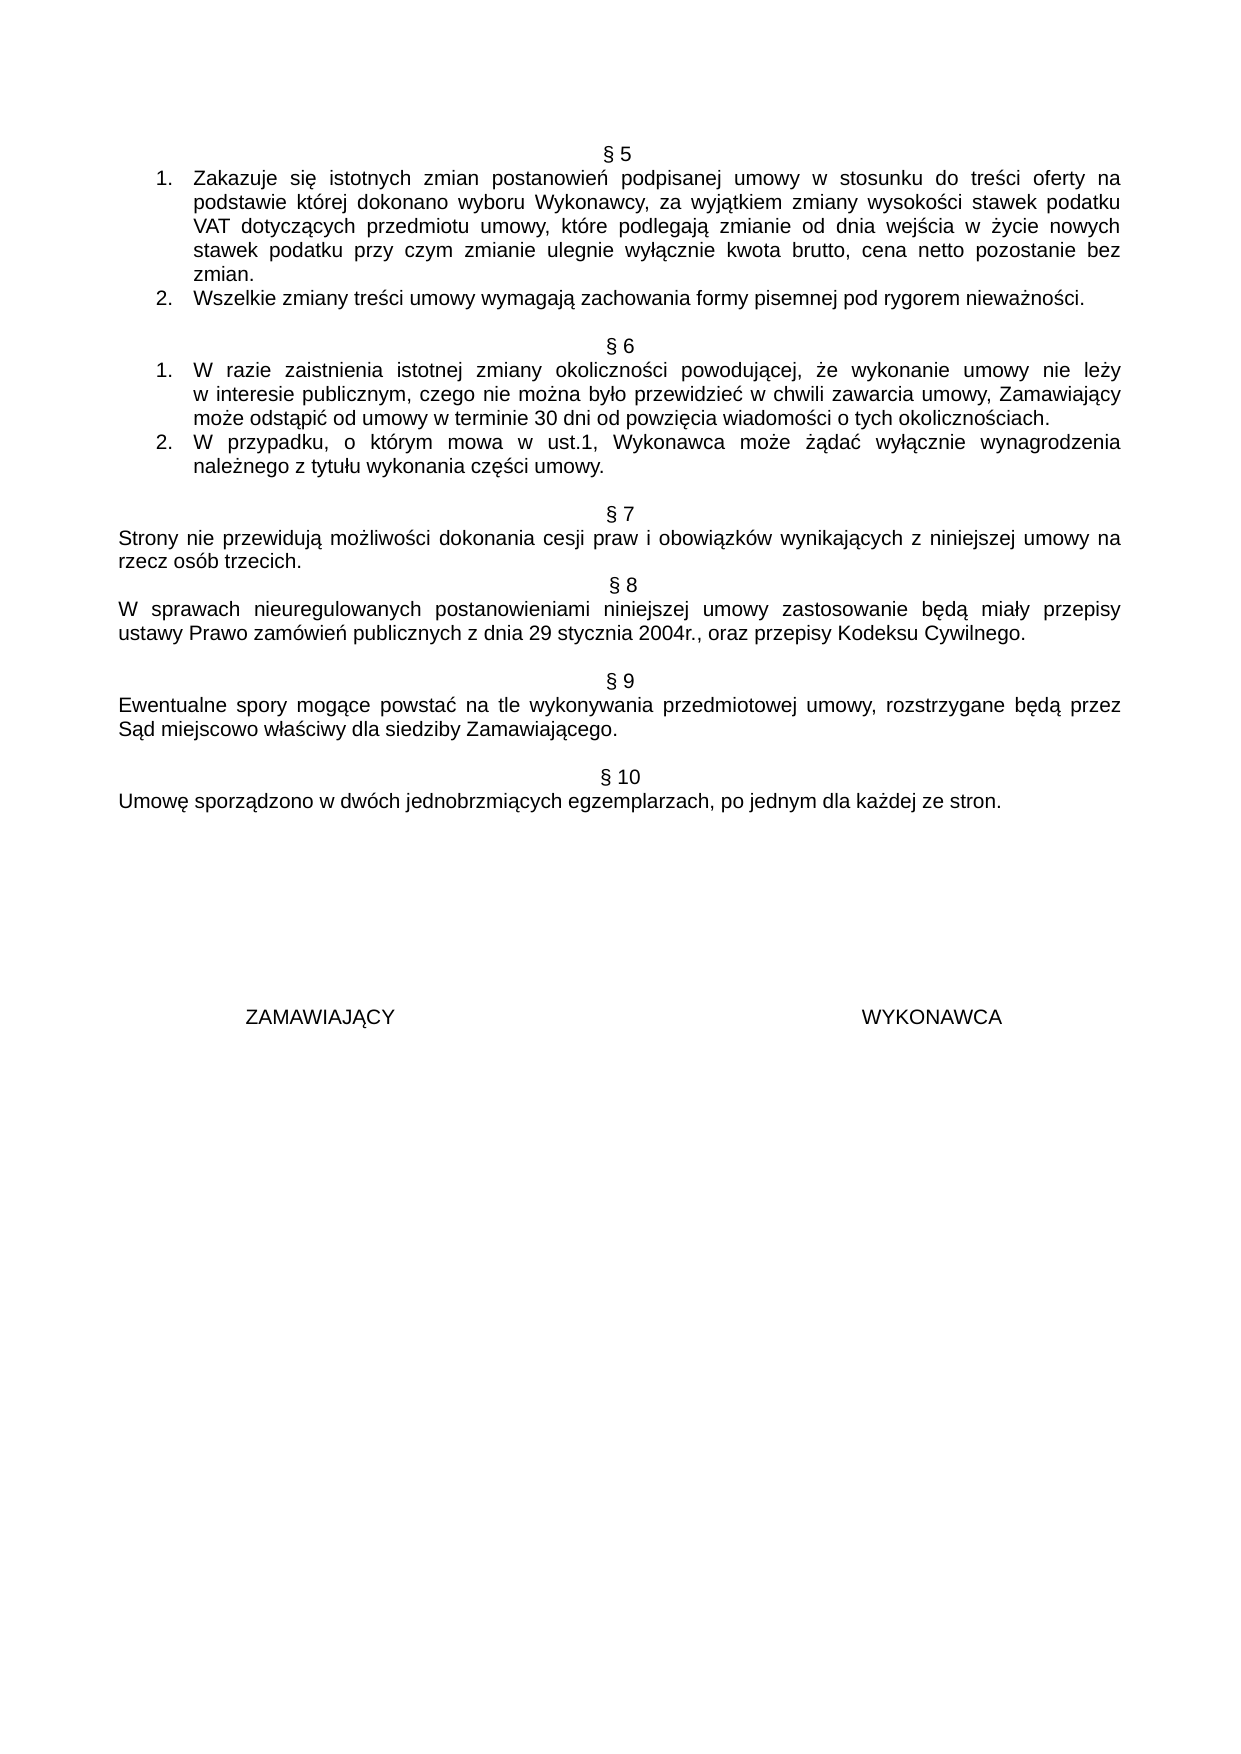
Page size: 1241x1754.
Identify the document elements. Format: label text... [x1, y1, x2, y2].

text Umowę sporządzono w dwóch jednobrzmiących egzemplarzach, po jednym dla każdej ze stron. [118, 789, 1122, 813]
list W przypadku, o którym mowa w ust.1, Wykonawca może żądać wyłącznie wynagrodzenia należnego z tytułu wykonania części umowy. [156, 429, 1122, 477]
text § 6 [118, 334, 1122, 358]
list Zakazuje się istotnych zmian postanowień podpisanej umowy w stosunku do treści oferty na podstawie której dokonano wyboru Wykonawcy, za wyjątkiem zmiany wysokości stawek podatku VAT dotyczących przedmiotu umowy, które podlegają zmianie od dnia wejścia w życie nowych stawek podatku przy czym zmianie ulegnie wyłącznie kwota brutto, cena netto pozostanie bez zmian. [156, 166, 1122, 286]
text § 8 [118, 573, 1122, 597]
list W razie zaistnienia istotnej zmiany okoliczności powodującej, że wykonanie umowy nie leży w interesie publicznym, czego nie można było przewidzieć w chwili zawarcia umowy, Zamawiający może odstąpić od umowy w terminie 30 dni od powzięcia wiadomości o tych okolicznościach. [156, 358, 1122, 429]
text Strony nie przewidują możliwości dokonania cesji praw i obowiązków wynikających z niniejszej umowy na rzecz osób trzecich. [118, 525, 1122, 573]
text § 10 [118, 765, 1122, 789]
text Ewentualne spory mogące powstać na tle wykonywania przedmiotowej umowy, rozstrzygane będą przez Sąd miejscowo właściwy dla siedziby Zamawiającego. [118, 693, 1122, 741]
text § 5 [118, 142, 1122, 166]
text ZAMAWIAJĄCY WYKONAWCA [118, 1004, 1122, 1028]
text § 9 [118, 669, 1122, 693]
text § 7 [118, 501, 1122, 525]
text W sprawach nieuregulowanych postanowieniami niniejszej umowy zastosowanie będą miały przepisy ustawy Prawo zamówień publicznych z dnia 29 stycznia 2004r., oraz przepisy Kodeksu Cywilnego. [118, 597, 1122, 645]
list Wszelkie zmiany treści umowy wymagają zachowania formy pisemnej pod rygorem nieważności. [156, 286, 1122, 310]
